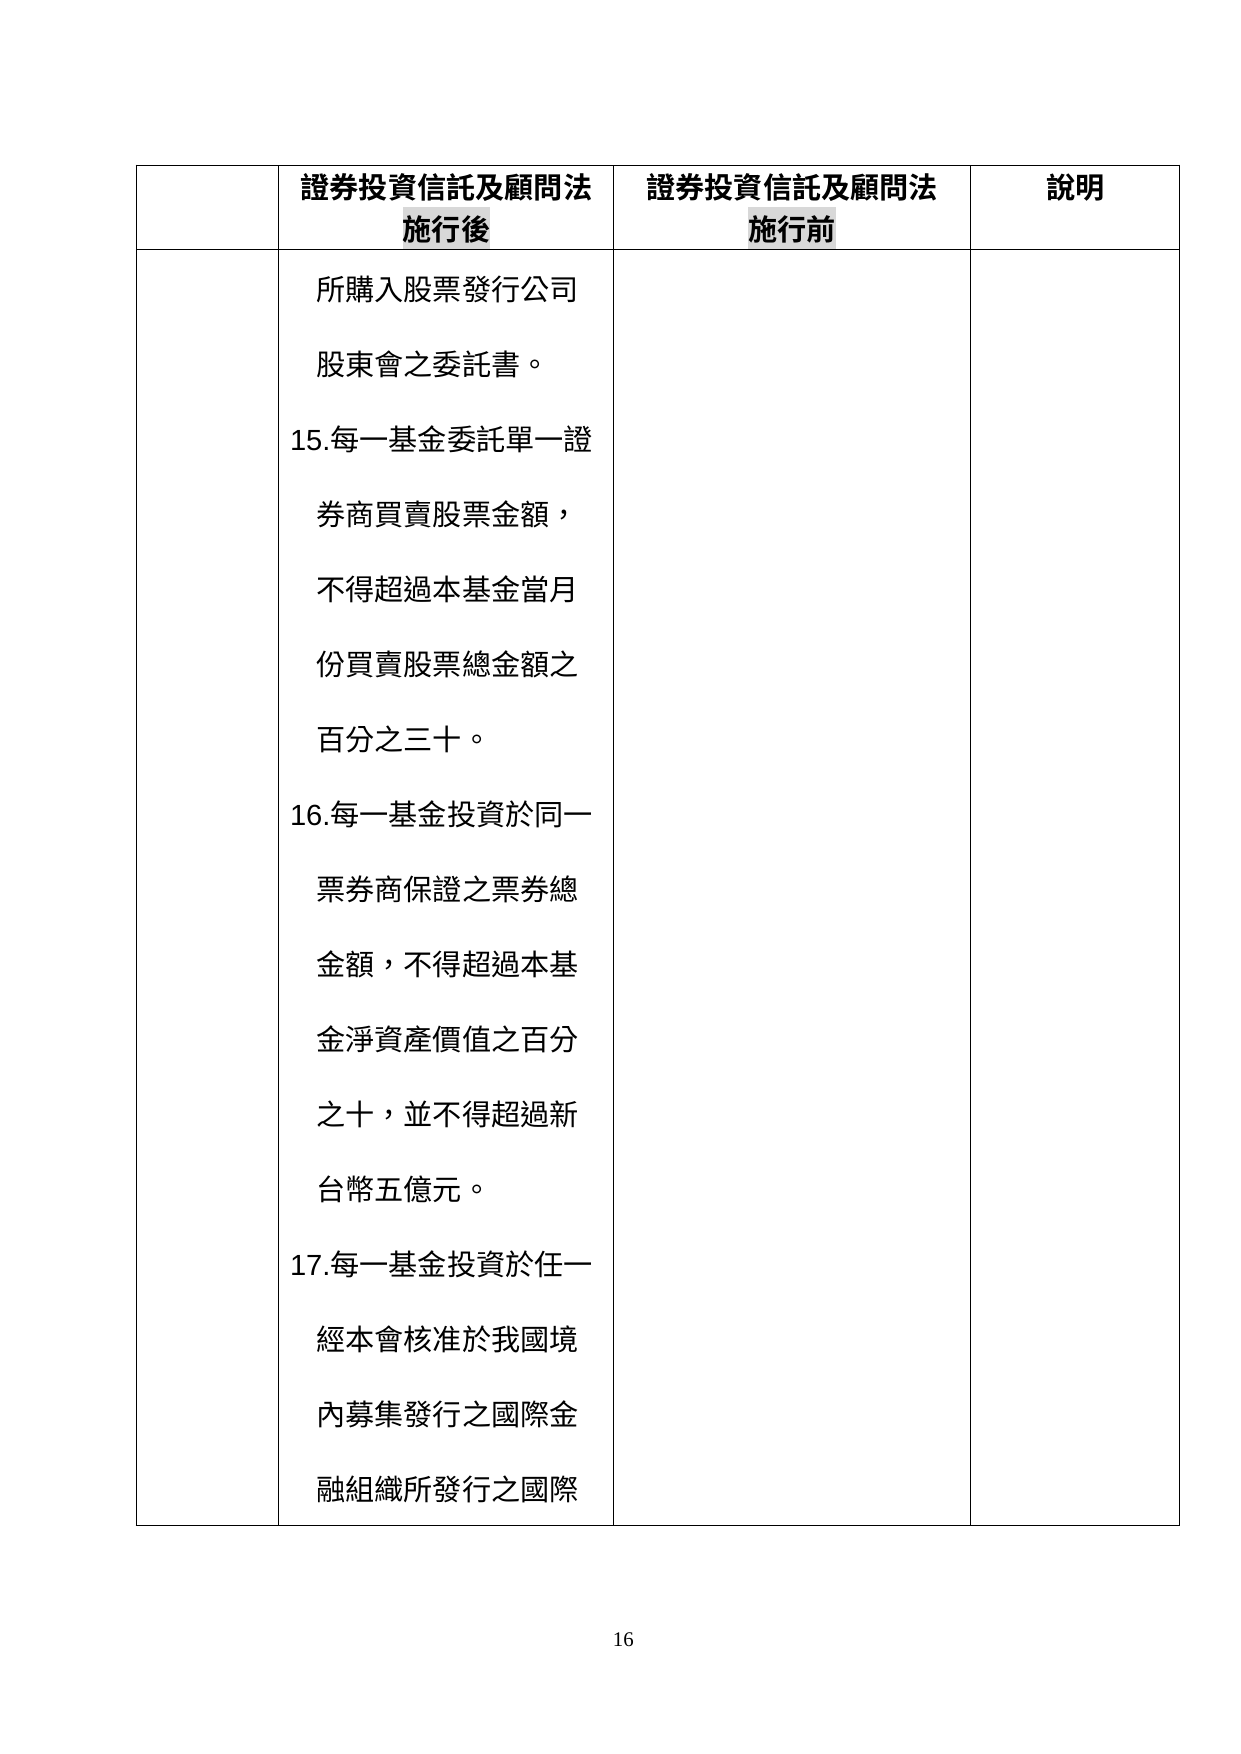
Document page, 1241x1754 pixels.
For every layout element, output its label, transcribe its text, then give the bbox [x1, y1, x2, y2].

table_header 說明 [971, 166, 1179, 249]
table_cell 所購入股票發行公司股東會之委託書。 15.每一基金委託單一證券商買賣股票金額，不得超過本基金當月份買賣股票總金額之百分之三十。 16.每一基金投資於同一票券商保證之票券總金額，不得超過本基金淨資產價值之百分之十，並不得超過新台幣五億元。 17.每一基金投資於任一經本會核准於我國境內募集發行之國際金融組織所發行之國際 [279, 250, 613, 1525]
table_cell [137, 250, 278, 1525]
table_header [137, 166, 278, 249]
table_cell [614, 250, 970, 1525]
table_header 證券投資信託及顧問法 施行後 [279, 166, 613, 249]
table_cell [971, 250, 1179, 1525]
table_header 證券投資信託及顧問法 施行前 [614, 166, 970, 249]
